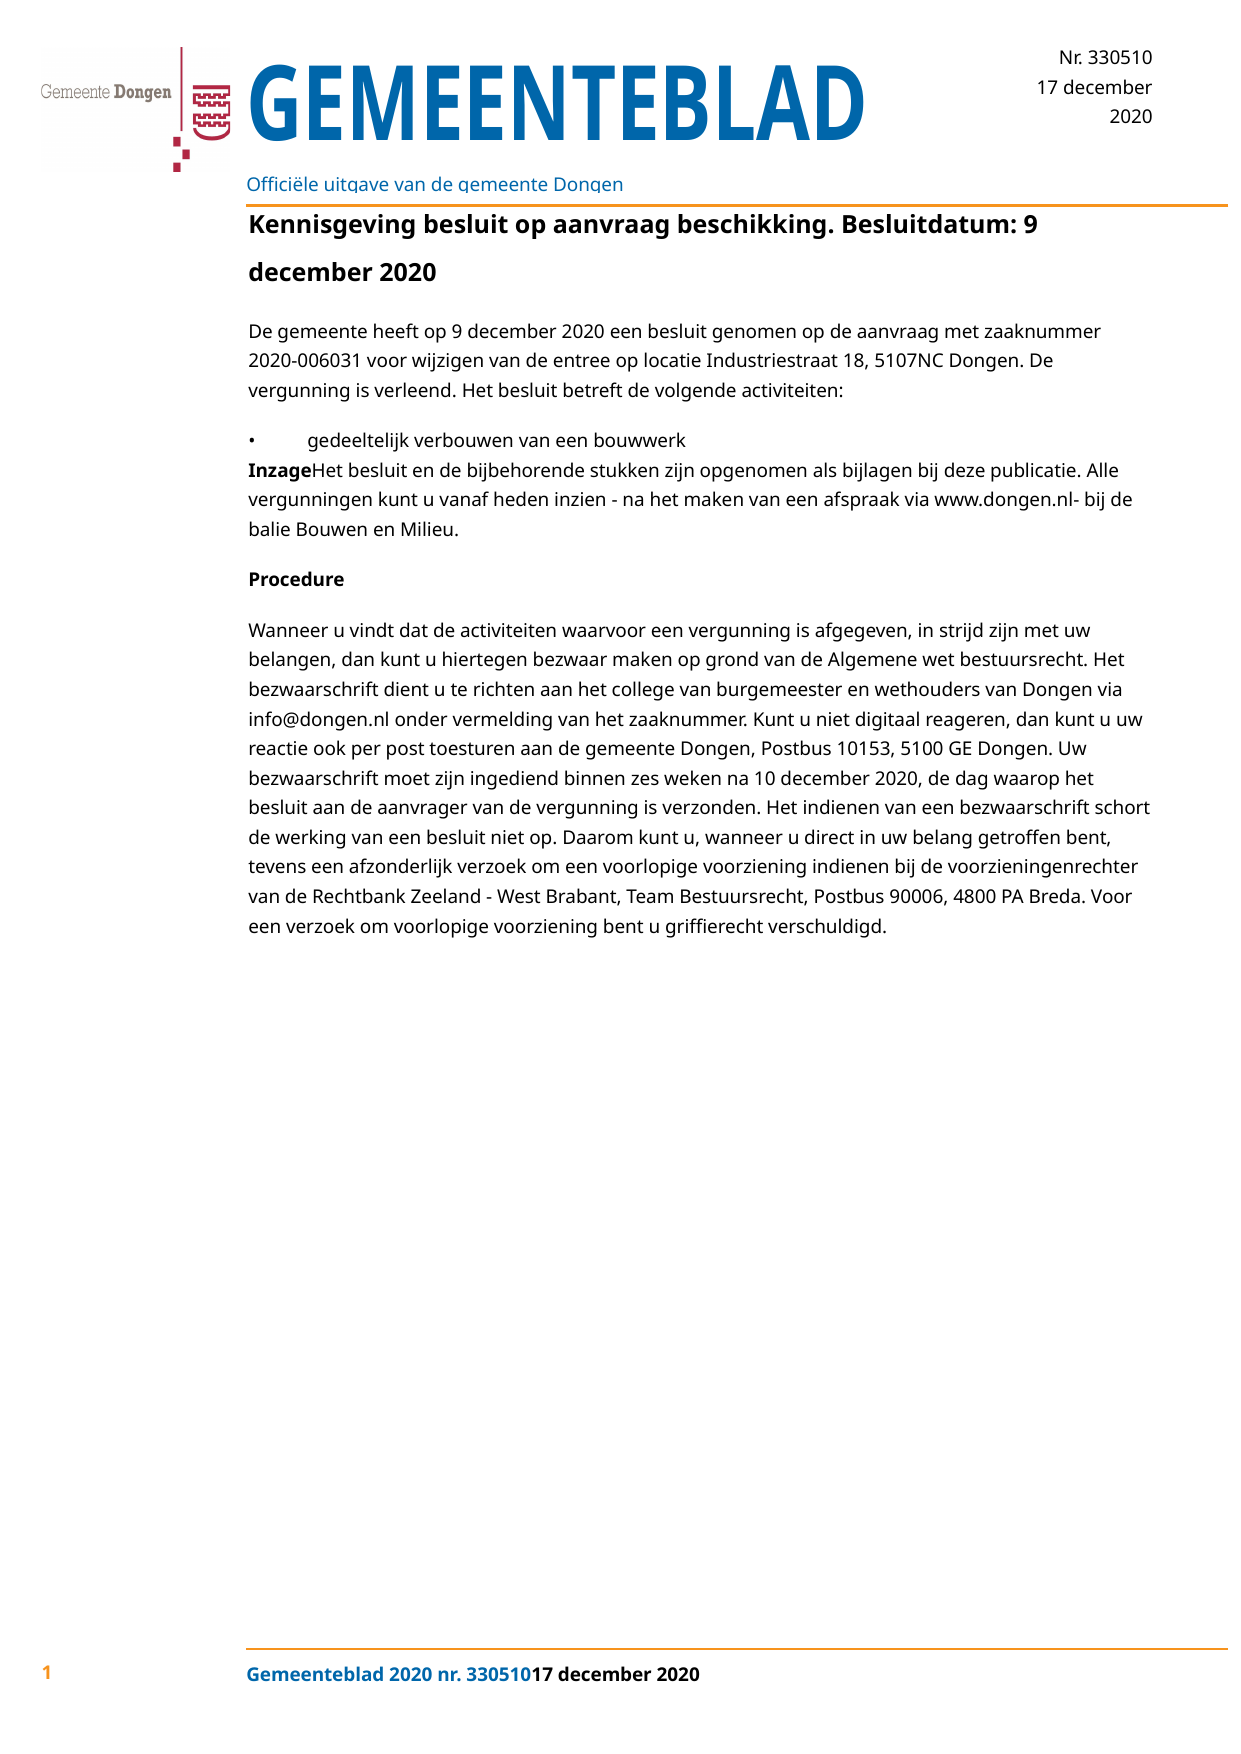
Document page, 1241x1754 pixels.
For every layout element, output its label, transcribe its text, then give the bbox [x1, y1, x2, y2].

list gedeeltelijk verbouwen van een bouwwerk [248, 427, 1152, 453]
text Wanneer u vindt dat de activiteiten waarvoor een vergunning is afgegeven, in strijd zijn met uw belangen, dan kunt u hiertegen bezwaar maken op grond van de Algemene wet bestuursrecht. Het bezwaarschrift dient u te richten aan het college van burgemeester en wethouders van Dongen via info@dongen.nl onder vermelding van het zaaknummer. Kunt u niet digitaal reageren, dan kunt u uw reactie ook per post toesturen aan de gemeente Dongen, Postbus 10153, 5100 GE Dongen. Uw bezwaarschrift moet zijn ingediend binnen zes weken na 10 december 2020, de dag waarop het besluit aan de aanvrager van de vergunning is verzonden. Het indienen van een bezwaarschrift schort de werking van een besluit niet op. Daarom kunt u, wanneer u direct in uw belang getroffen bent, tevens een afzonderlijk verzoek om een voorlopige voorziening indienen bij de voorzieningenrechter van de Rechtbank Zeeland - West Brabant, Team Bestuursrecht, Postbus 90006, 4800 PA Breda. Voor een verzoek om voorlopige voorziening bent u griffierecht verschuldigd. [248, 617, 1152, 939]
text Kennisgeving besluit op aanvraag beschikking. Besluitdatum: 9 december 2020 [248, 207, 1152, 288]
text Procedure [248, 567, 1152, 592]
text InzageHet besluit en de bijbehorende stukken zijn opgenomen als bijlagen bij deze publicatie. Alle vergunningen kunt u vanaf heden inzien - na het maken van een afspraak via www.dongen.nl- bij de balie Bouwen en Milieu. [248, 457, 1152, 542]
picture [41, 47, 231, 172]
text De gemeente heeft op 9 december 2020 een besluit genomen op de aanvraag met zaaknummer 2020-006031 voor wijzigen van de entree op locatie Industriestraat 18, 5107NC Dongen. De vergunning is verleend. Het besluit betreft de volgende activiteiten: [248, 318, 1152, 403]
